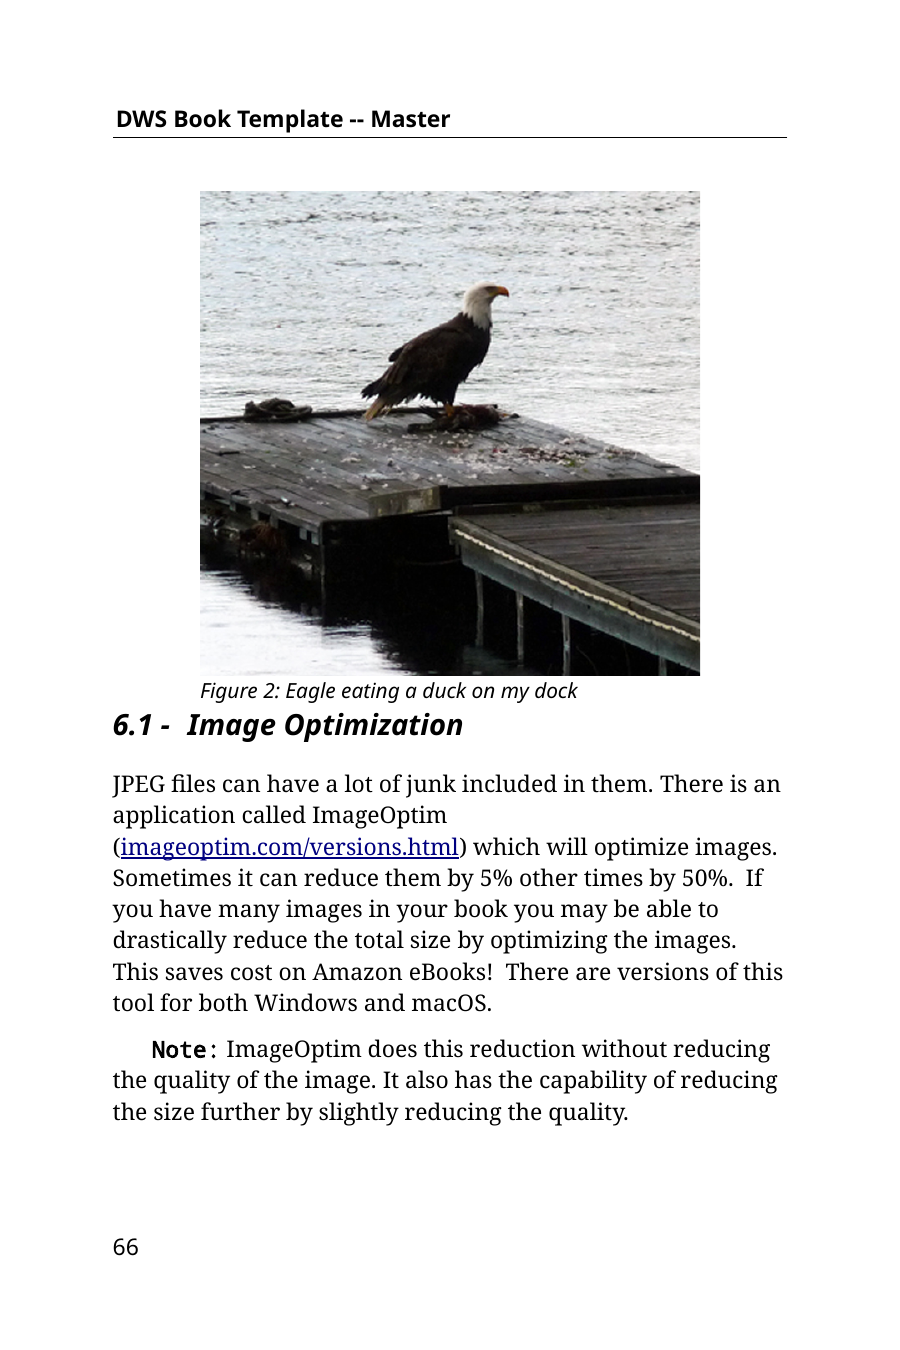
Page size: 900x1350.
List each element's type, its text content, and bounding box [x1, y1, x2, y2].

text JPEG files can have a lot of junk included in them. There is an application called ImageOptim (imageoptim.com/versions.html) which will optimize images. Sometimes it can reduce them by 5% other times by 50%. If you have many images in your book you may be able to drastically reduce the total size by optimizing the images. This saves cost on Amazon eBooks! There are versions of this tool for both Windows and macOS. [112, 768, 787, 1018]
picture [200, 191, 700, 676]
text Note: ImageOptim does this reduction without reducing the quality of the image. It also has the capability of reducing the size further by slightly reducing the quality. [112, 1033, 787, 1127]
text Figure 2: Eagle eating a duck on my dock [200, 676, 700, 704]
subtitle Image Optimization [112, 180, 787, 744]
